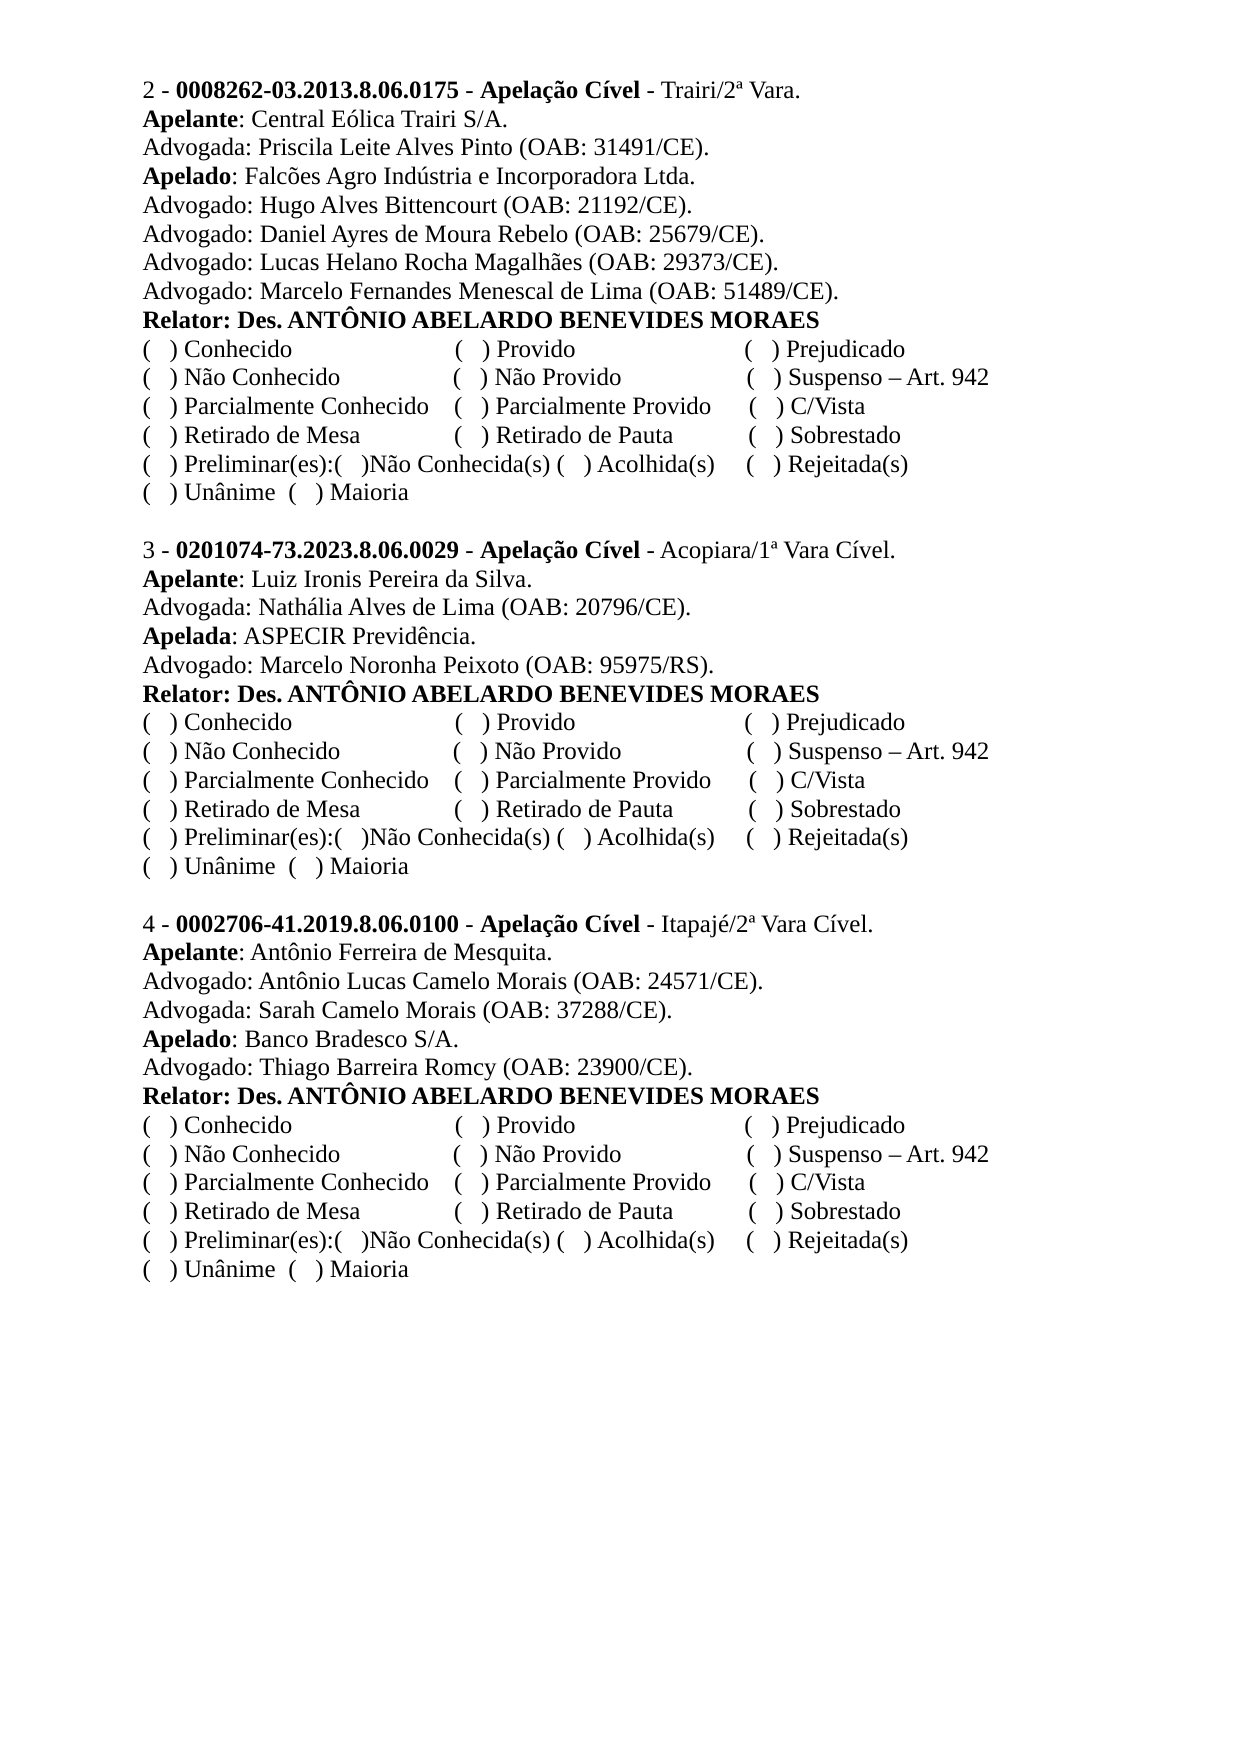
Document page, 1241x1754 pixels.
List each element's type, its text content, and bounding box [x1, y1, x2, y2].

text 3 - 0201074-73.2023.8.06.0029 - Apelação Cível - Acopiara/1ª Vara Cível. [142, 535, 1141, 564]
text Advogado: Antônio Lucas Camelo Morais (OAB: 24571/CE). [142, 966, 1141, 995]
text 4 - 0002706-41.2019.8.06.0100 - Apelação Cível - Itapajé/2ª Vara Cível. [142, 909, 1141, 937]
text Advogada: Nathália Alves de Lima (OAB: 20796/CE). [142, 592, 1141, 621]
text ( ) Não Conhecido ( ) Não Provido ( ) Suspenso – Art. 942 [142, 362, 1158, 391]
text ( ) Conhecido ( ) Provido ( ) Prejudicado [142, 707, 1141, 736]
text Relator: Des. ANTÔNIO ABELARDO BENEVIDES MORAES [142, 679, 1141, 707]
text Advogado: Marcelo Fernandes Menescal de Lima (OAB: 51489/CE). [142, 276, 1141, 305]
text 2 - 0008262-03.2013.8.06.0175 - Apelação Cível - Trairi/2ª Vara. [142, 75, 1141, 104]
text Advogado: Thiago Barreira Romcy (OAB: 23900/CE). [142, 1052, 1141, 1081]
text ( ) Preliminar(es):( )Não Conhecida(s) ( ) Acolhida(s) ( ) Rejeitada(s) [142, 449, 1158, 477]
text ( ) Unânime ( ) Maioria [142, 477, 1158, 506]
text ( ) Parcialmente Conhecido ( ) Parcialmente Provido ( ) C/Vista [142, 1167, 1158, 1196]
text ( ) Retirado de Mesa ( ) Retirado de Pauta ( ) Sobrestado [142, 1196, 1158, 1225]
text Apelado: Falcões Agro Indústria e Incorporadora Ltda. [142, 161, 1141, 190]
text Apelante: Luiz Ironis Pereira da Silva. [142, 564, 1141, 592]
text ( ) Unânime ( ) Maioria [142, 1254, 1158, 1282]
text ( ) Parcialmente Conhecido ( ) Parcialmente Provido ( ) C/Vista [142, 765, 1158, 794]
text Apelante: Central Eólica Trairi S/A. [142, 104, 1141, 132]
text Apelada: ASPECIR Previdência. [142, 621, 1141, 650]
text Relator: Des. ANTÔNIO ABELARDO BENEVIDES MORAES [142, 1081, 1141, 1110]
text ( ) Conhecido ( ) Provido ( ) Prejudicado [142, 334, 1141, 362]
text ( ) Retirado de Mesa ( ) Retirado de Pauta ( ) Sobrestado [142, 420, 1158, 449]
text Advogado: Lucas Helano Rocha Magalhães (OAB: 29373/CE). [142, 247, 1141, 276]
text Advogado: Marcelo Noronha Peixoto (OAB: 95975/RS). [142, 650, 1141, 679]
text ( ) Não Conhecido ( ) Não Provido ( ) Suspenso – Art. 942 [142, 1139, 1158, 1167]
text Apelado: Banco Bradesco S/A. [142, 1024, 1141, 1052]
text ( ) Unânime ( ) Maioria [142, 851, 1158, 880]
text ( ) Retirado de Mesa ( ) Retirado de Pauta ( ) Sobrestado [142, 794, 1158, 822]
text ( ) Parcialmente Conhecido ( ) Parcialmente Provido ( ) C/Vista [142, 391, 1158, 420]
text ( ) Preliminar(es):( )Não Conhecida(s) ( ) Acolhida(s) ( ) Rejeitada(s) [142, 822, 1158, 851]
text ( ) Conhecido ( ) Provido ( ) Prejudicado [142, 1110, 1141, 1139]
text Relator: Des. ANTÔNIO ABELARDO BENEVIDES MORAES [142, 305, 1141, 334]
text Advogada: Sarah Camelo Morais (OAB: 37288/CE). [142, 995, 1141, 1024]
text Advogado: Daniel Ayres de Moura Rebelo (OAB: 25679/CE). [142, 219, 1141, 247]
text Apelante: Antônio Ferreira de Mesquita. [142, 937, 1141, 966]
text Advogado: Hugo Alves Bittencourt (OAB: 21192/CE). [142, 190, 1141, 219]
text ( ) Não Conhecido ( ) Não Provido ( ) Suspenso – Art. 942 [142, 736, 1158, 765]
text Advogada: Priscila Leite Alves Pinto (OAB: 31491/CE). [142, 132, 1141, 161]
text ( ) Preliminar(es):( )Não Conhecida(s) ( ) Acolhida(s) ( ) Rejeitada(s) [142, 1225, 1158, 1254]
